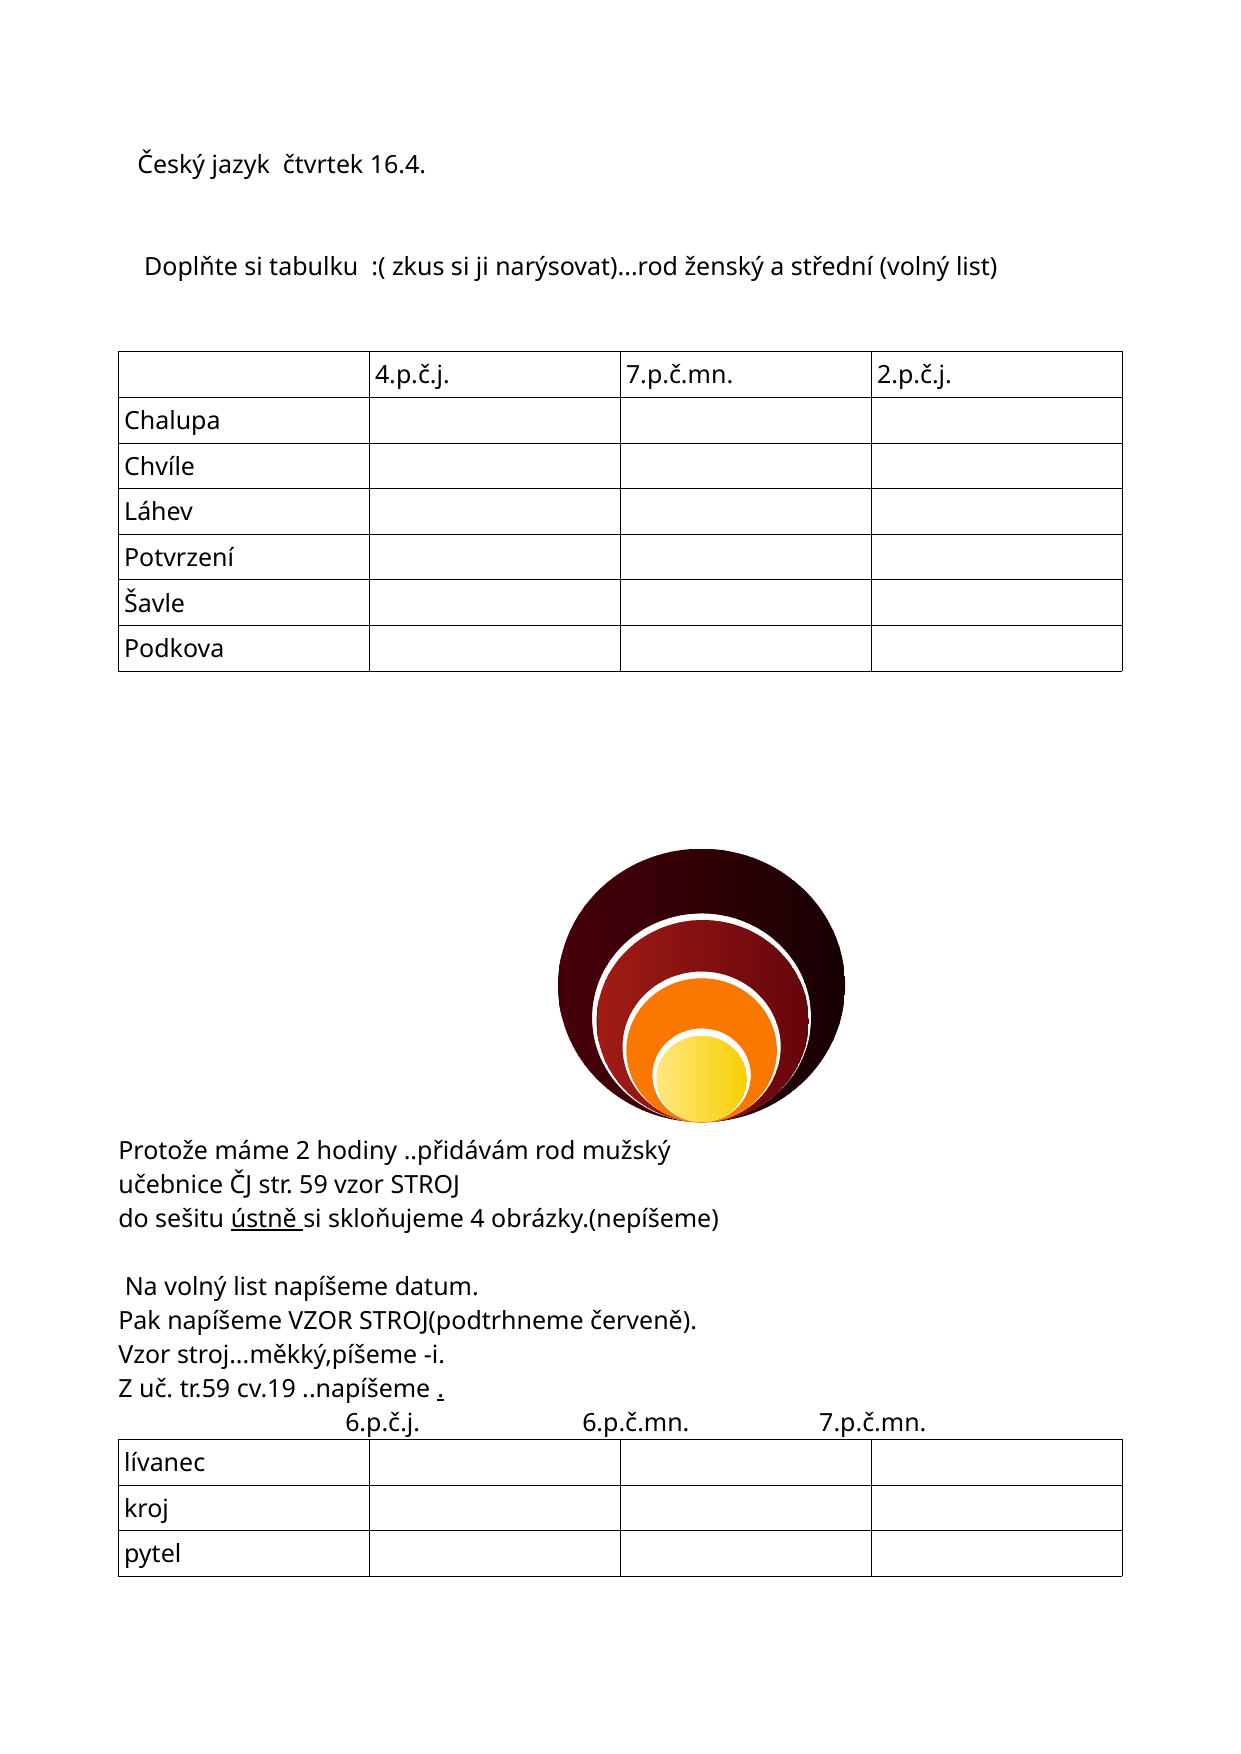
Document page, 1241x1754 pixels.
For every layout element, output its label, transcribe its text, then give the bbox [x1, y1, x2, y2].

table_cell Podkova [119, 626, 369, 671]
table_cell [621, 444, 871, 488]
table_cell [370, 626, 620, 671]
table_cell [872, 398, 1122, 442]
text učebnice ČJ str. 59 vzor STROJ [118, 1166, 1122, 1200]
table_header 4.p.č.j. [370, 352, 620, 397]
table_cell [872, 1531, 1122, 1576]
table_cell Chalupa [119, 398, 369, 442]
table_cell [872, 580, 1122, 625]
text do sešitu ústně si skloňujeme 4 obrázky.(nepíšeme) [118, 1200, 1122, 1234]
table_header [872, 1440, 1122, 1484]
table_cell [872, 626, 1122, 671]
table_cell Potvrzení [119, 535, 369, 579]
text Z uč. tr.59 cv.19 ..napíšeme . [118, 1371, 1122, 1405]
table_cell [872, 444, 1122, 488]
text Pak napíšeme VZOR STROJ(podtrhneme červeně). [118, 1303, 1122, 1337]
table_header lívanec [119, 1440, 369, 1484]
table_cell [370, 444, 620, 488]
table_cell [370, 1531, 620, 1576]
table_header [370, 1440, 620, 1484]
text Doplňte si tabulku :( zkus si ji narýsovat)...rod ženský a střední (volný list) [118, 249, 1122, 283]
table_cell [872, 489, 1122, 534]
table_cell [621, 626, 871, 671]
table_cell [370, 489, 620, 534]
text 6.p.č.j. 6.p.č.mn. 7.p.č.mn. [118, 1405, 1122, 1439]
table_cell kroj [119, 1486, 369, 1530]
table_cell [872, 535, 1122, 579]
table_cell [621, 398, 871, 442]
table_cell [621, 535, 871, 579]
table_cell [621, 580, 871, 625]
text Český jazyk čtvrtek 16.4. [118, 147, 1122, 181]
table_header [119, 352, 369, 397]
table_cell [872, 1486, 1122, 1530]
table_cell [370, 535, 620, 579]
text Protože máme 2 hodiny ..přidávám rod mužský [118, 841, 1122, 1166]
text Na volný list napíšeme datum. [118, 1268, 1122, 1303]
table_header [621, 1440, 871, 1484]
table_header 7.p.č.mn. [621, 352, 871, 397]
text Vzor stroj...měkký,píšeme -i. [118, 1337, 1122, 1371]
table_cell pytel [119, 1531, 369, 1576]
table_cell [370, 1486, 620, 1530]
table_cell [621, 1531, 871, 1576]
table_cell [370, 398, 620, 442]
table_cell [370, 580, 620, 625]
table_cell [621, 489, 871, 534]
table_header 2.p.č.j. [872, 352, 1122, 397]
table_cell Šavle [119, 580, 369, 625]
table_cell [621, 1486, 871, 1530]
table_cell Láhev [119, 489, 369, 534]
table_cell Chvíle [119, 444, 369, 488]
